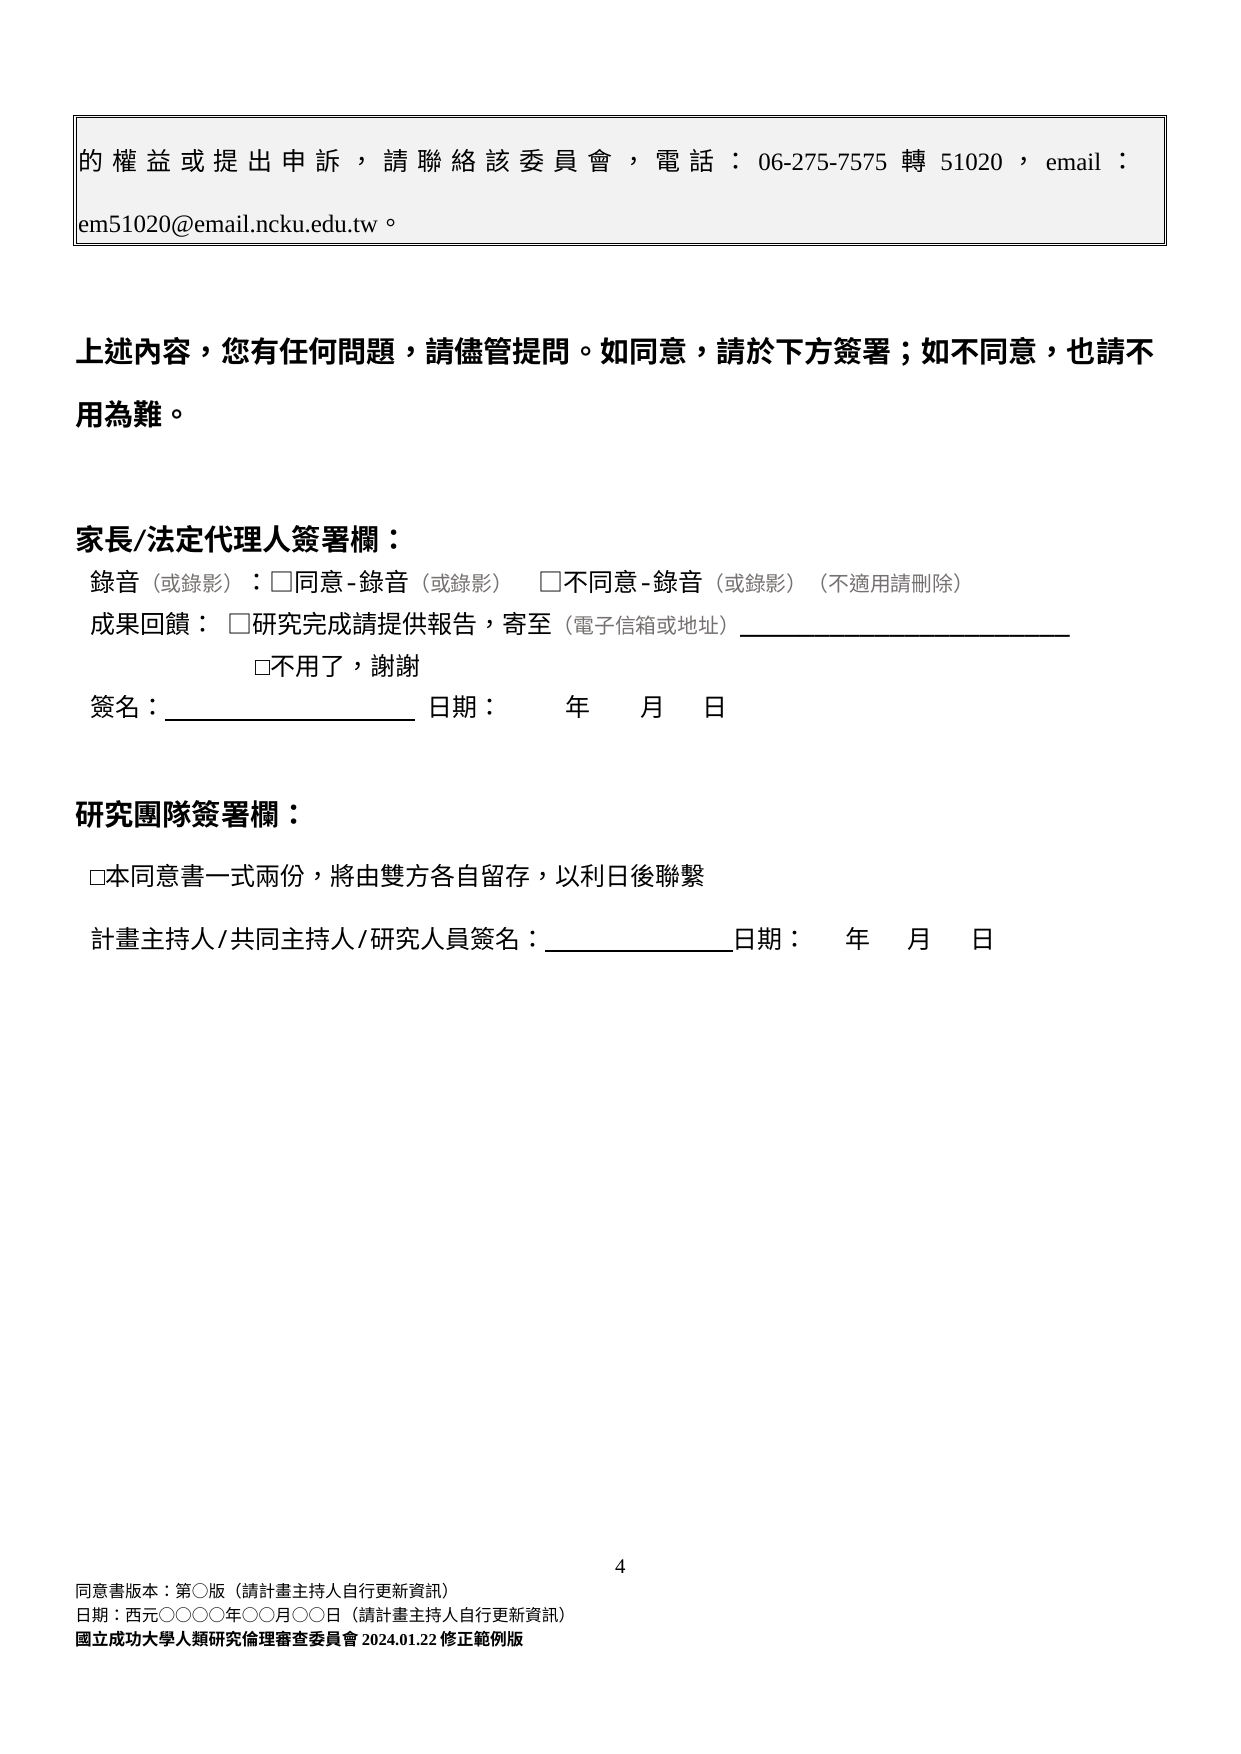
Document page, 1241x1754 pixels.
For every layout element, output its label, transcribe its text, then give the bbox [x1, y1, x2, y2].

table_header 的權益或提出申訴，請聯絡該委員會，電話：06-275-7575轉51020，email：em51020@email.ncku.edu.tw。 [77, 118, 1164, 243]
text □本同意書一式兩份，將由雙方各自留存，以利日後聯繫 [90, 833, 1165, 896]
text 成果回饋： □研究完成請提供報告，寄至（電子信箱或地址）______________________ [90, 600, 1159, 642]
text 上述內容，您有任何問題，請儘管提問。如同意，請於下方簽署；如不同意，也請不用為難。 [75, 308, 1165, 433]
text 計畫主持人/共同主持人/研究人員簽名： 日期： 年 月 日 [90, 896, 1165, 958]
text 研究團隊簽署欄： [75, 771, 1165, 833]
text □不用了，謝謝 [90, 642, 1159, 683]
text 簽名： 日期： 年 月 日 [90, 683, 1159, 725]
text 錄音（或錄影）：□同意-錄音（或錄影） □不同意-錄音（或錄影）（不適用請刪除） [90, 558, 1159, 600]
text 家長/法定代理人簽署欄： [75, 496, 1165, 558]
